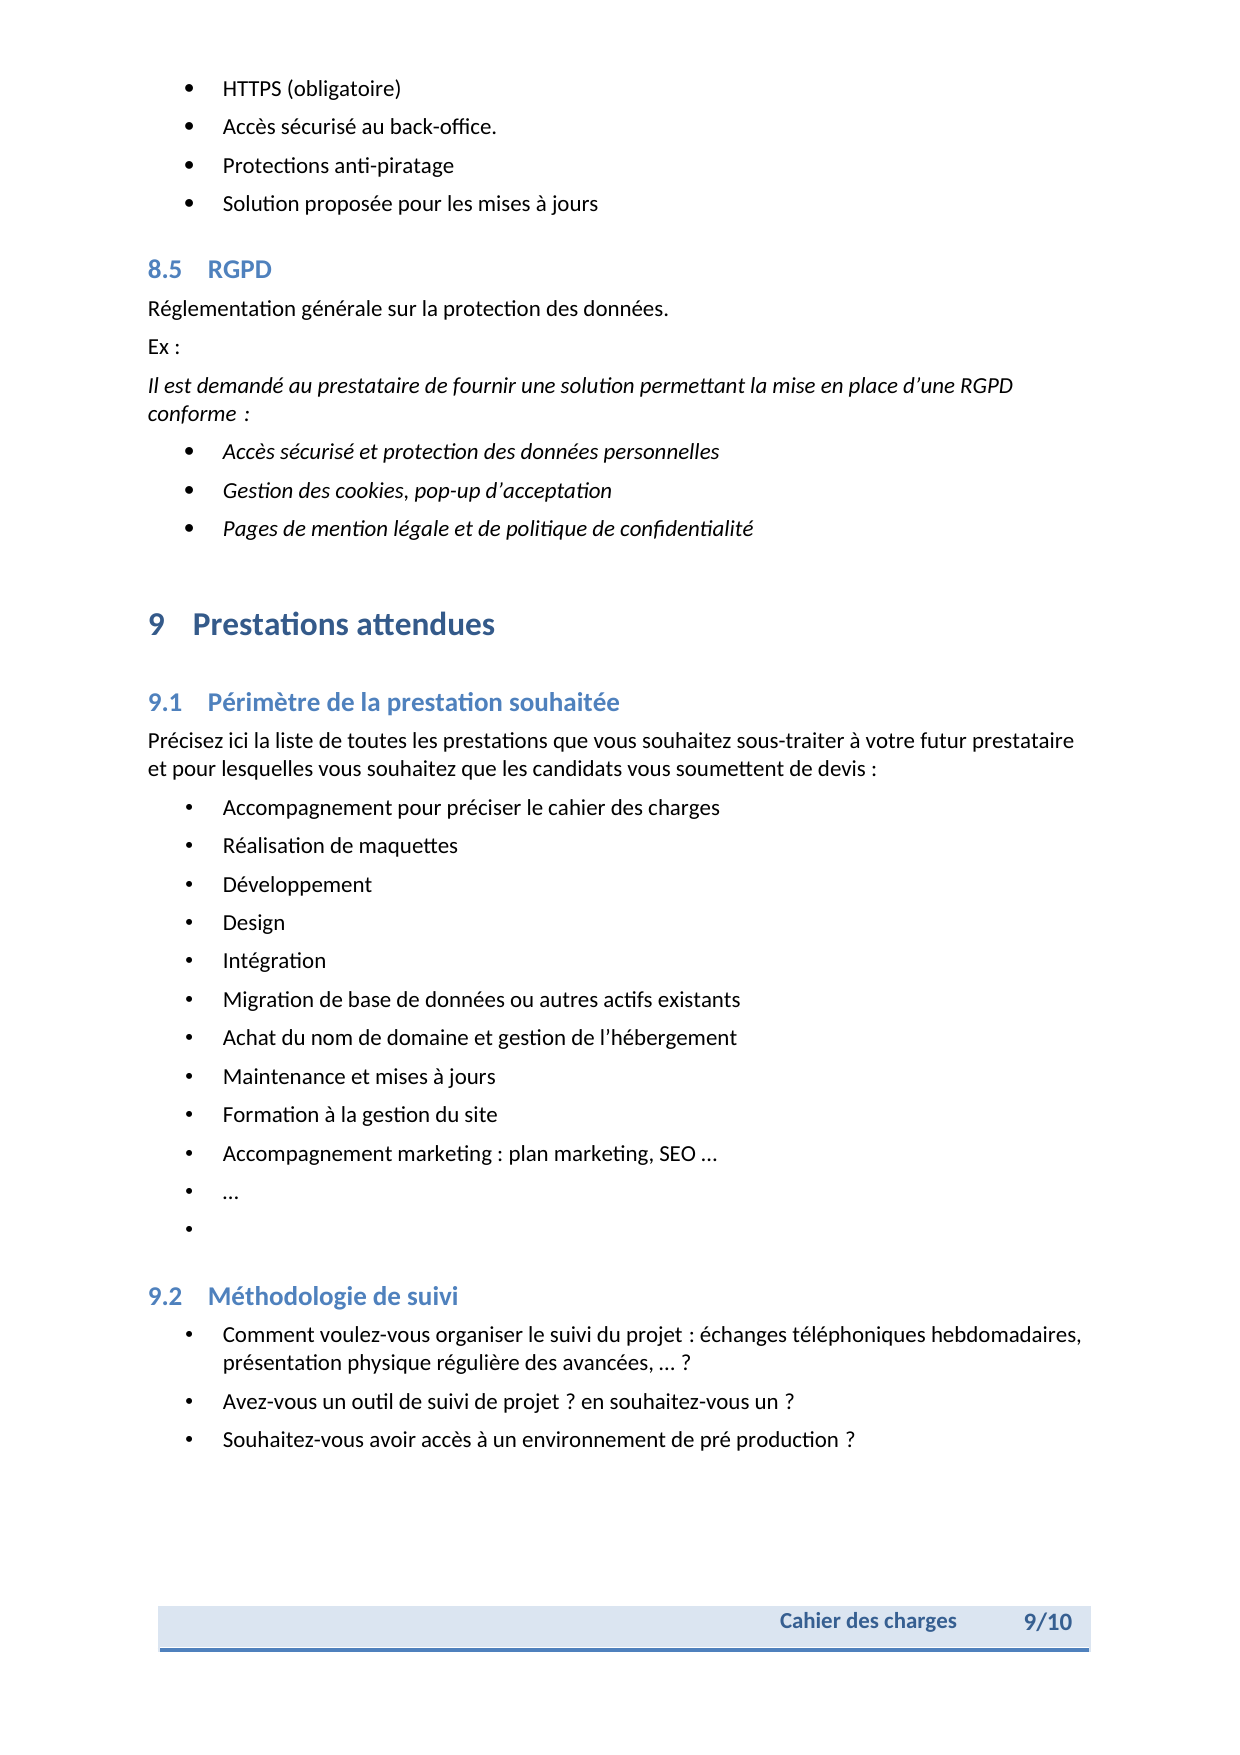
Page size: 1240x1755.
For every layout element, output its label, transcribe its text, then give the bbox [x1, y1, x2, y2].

list Intégration [185, 947, 1092, 974]
list Formation à la gestion du site [185, 1100, 1092, 1128]
list Solution proposée pour les mises à jours [185, 189, 1092, 217]
list … [185, 1177, 1092, 1205]
list Accès sécurisé au back-office. [185, 112, 1092, 140]
text Réglementation générale sur la protection des données. [148, 294, 1092, 322]
list Pages de mention légale et de politique de confidentialité [185, 514, 1092, 542]
list Design [185, 908, 1092, 936]
list Maintenance et mises à jours [185, 1062, 1092, 1090]
list Protections anti-piratage [185, 151, 1092, 179]
text Il est demandé au prestataire de fournir une solution permettant la mise en place d’une RGPD conforme : [148, 371, 1092, 427]
text Précisez ici la liste de toutes les prestations que vous souhaitez sous-traiter à votre futur prestataire et pour lesquelles vous souhaitez que les candidats vous soumettent de devis : [148, 726, 1092, 782]
list Souhaitez-vous avoir accès à un environnement de pré production ? [185, 1425, 1092, 1453]
list HTTPS (obligatoire) [185, 74, 1092, 102]
list Accès sécurisé et protection des données personnelles [185, 437, 1092, 465]
list Avez-vous un outil de suivi de projet ? en souhaitez-vous un ? [185, 1387, 1092, 1415]
list Gestion des cookies, pop-up d’acceptation [185, 476, 1092, 504]
subtitle Prestations attendues [148, 603, 1092, 643]
list Développement [185, 870, 1092, 898]
subtitle RGPD [148, 253, 1092, 286]
text Ex : [148, 332, 1092, 360]
list Achat du nom de domaine et gestion de l’hébergement [185, 1023, 1092, 1051]
list Migration de base de données ou autres actifs existants [185, 985, 1092, 1013]
subtitle Méthodologie de suivi [148, 1279, 1092, 1312]
list Accompagnement marketing : plan marketing, SEO … [185, 1139, 1092, 1167]
list Réalisation de maquettes [185, 831, 1092, 859]
list Comment voulez-vous organiser le suivi du projet : échanges téléphoniques hebdomadaires, présentation physique régulière des avancées, … ? [185, 1320, 1092, 1376]
subtitle Périmètre de la prestation souhaitée [148, 685, 1092, 718]
list Accompagnement pour préciser le cahier des charges [185, 793, 1092, 821]
